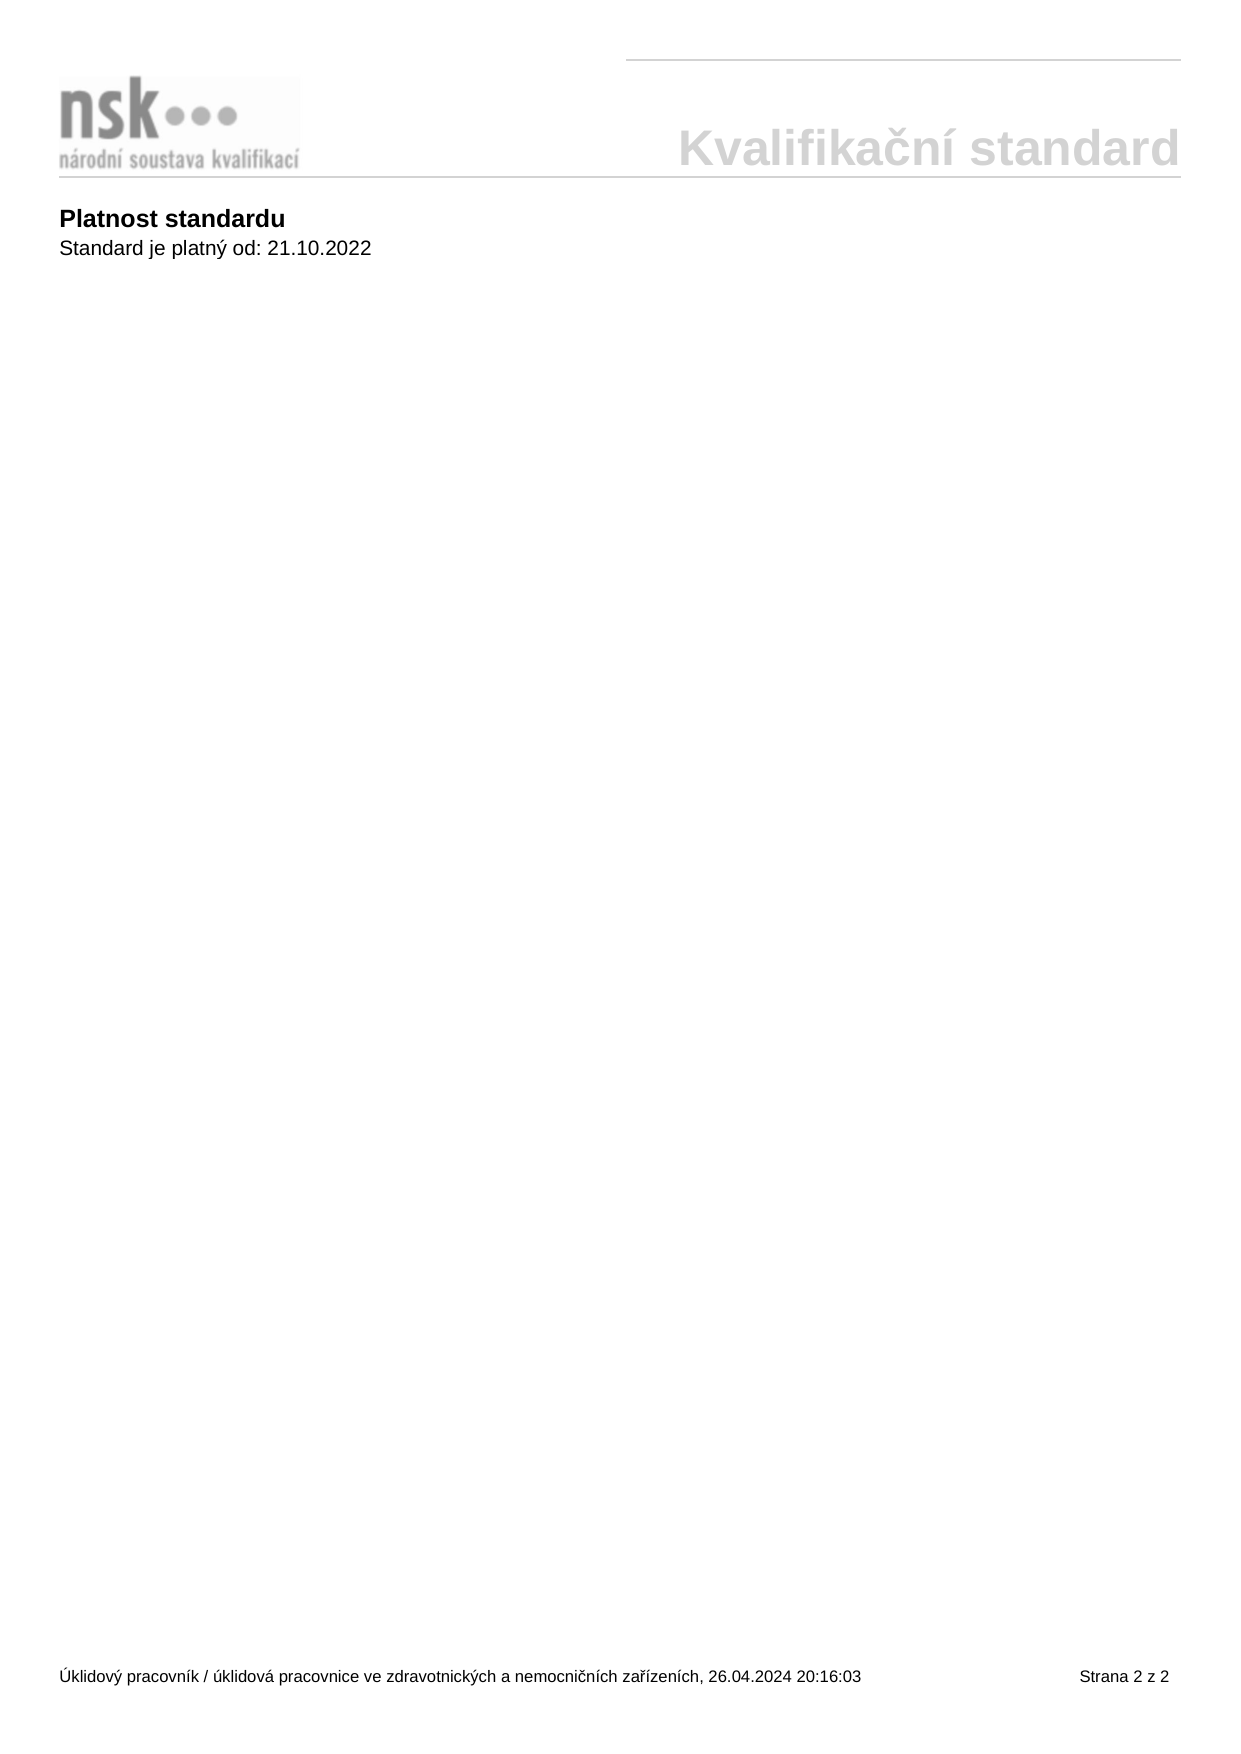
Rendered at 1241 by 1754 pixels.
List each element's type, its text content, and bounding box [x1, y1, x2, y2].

table_cell [59, 859, 483, 1159]
table_cell [1093, 194, 1169, 200]
table_cell [59, 259, 483, 559]
table_cell [620, 259, 626, 559]
table_cell Úklidový pracovník / úklidová pracovnice ve zdravotnických a nemocničních zařízeních, 26.04.2024 20:16:03 [59, 1658, 862, 1694]
table_cell [626, 1159, 862, 1409]
table_cell [862, 1409, 1093, 1658]
table_cell [1093, 559, 1169, 859]
table_cell [1169, 859, 1181, 1159]
table_cell [1093, 1409, 1169, 1658]
table_cell [862, 194, 1093, 200]
table_cell [484, 259, 620, 559]
table_cell [626, 259, 862, 559]
table_cell [59, 194, 483, 200]
table_cell [626, 194, 862, 200]
table_cell [626, 559, 862, 859]
table_cell Standard je platný od: 21.10.2022 [59, 236, 1181, 259]
table_cell [1093, 259, 1169, 559]
table_cell [862, 859, 1093, 1159]
table_cell [59, 559, 483, 859]
table_cell [1169, 1159, 1181, 1409]
table_cell [1169, 559, 1181, 859]
table_cell [862, 1159, 1093, 1409]
table_cell [59, 1159, 483, 1409]
table_cell [621, 59, 626, 170]
table_cell Strana 2 z 2 [862, 1658, 1169, 1694]
table_cell [484, 171, 620, 176]
table_cell [1169, 194, 1181, 200]
table_cell [59, 1409, 483, 1658]
table_cell [484, 559, 620, 859]
table_cell [1093, 859, 1169, 1159]
table_cell [862, 559, 1093, 859]
table_cell [59, 171, 483, 176]
table_cell [1169, 259, 1181, 559]
picture [58, 59, 621, 171]
table_cell [620, 859, 626, 1159]
table_cell [626, 1409, 862, 1658]
table_cell [484, 194, 620, 200]
table_cell Platnost standardu [59, 200, 1181, 236]
table_cell [484, 1159, 620, 1409]
table_cell [620, 1159, 626, 1409]
table_cell [620, 559, 626, 859]
table_cell [484, 1409, 620, 1658]
table_cell [1169, 1658, 1181, 1694]
table_cell [484, 859, 620, 1159]
table_cell [626, 859, 862, 1159]
table_cell [1169, 1409, 1181, 1658]
table_cell [1093, 1159, 1169, 1409]
table_cell Kvalifikační standard [626, 61, 1181, 176]
table_cell [862, 259, 1093, 559]
table_cell [620, 1409, 626, 1658]
table_cell [59, 178, 1181, 194]
